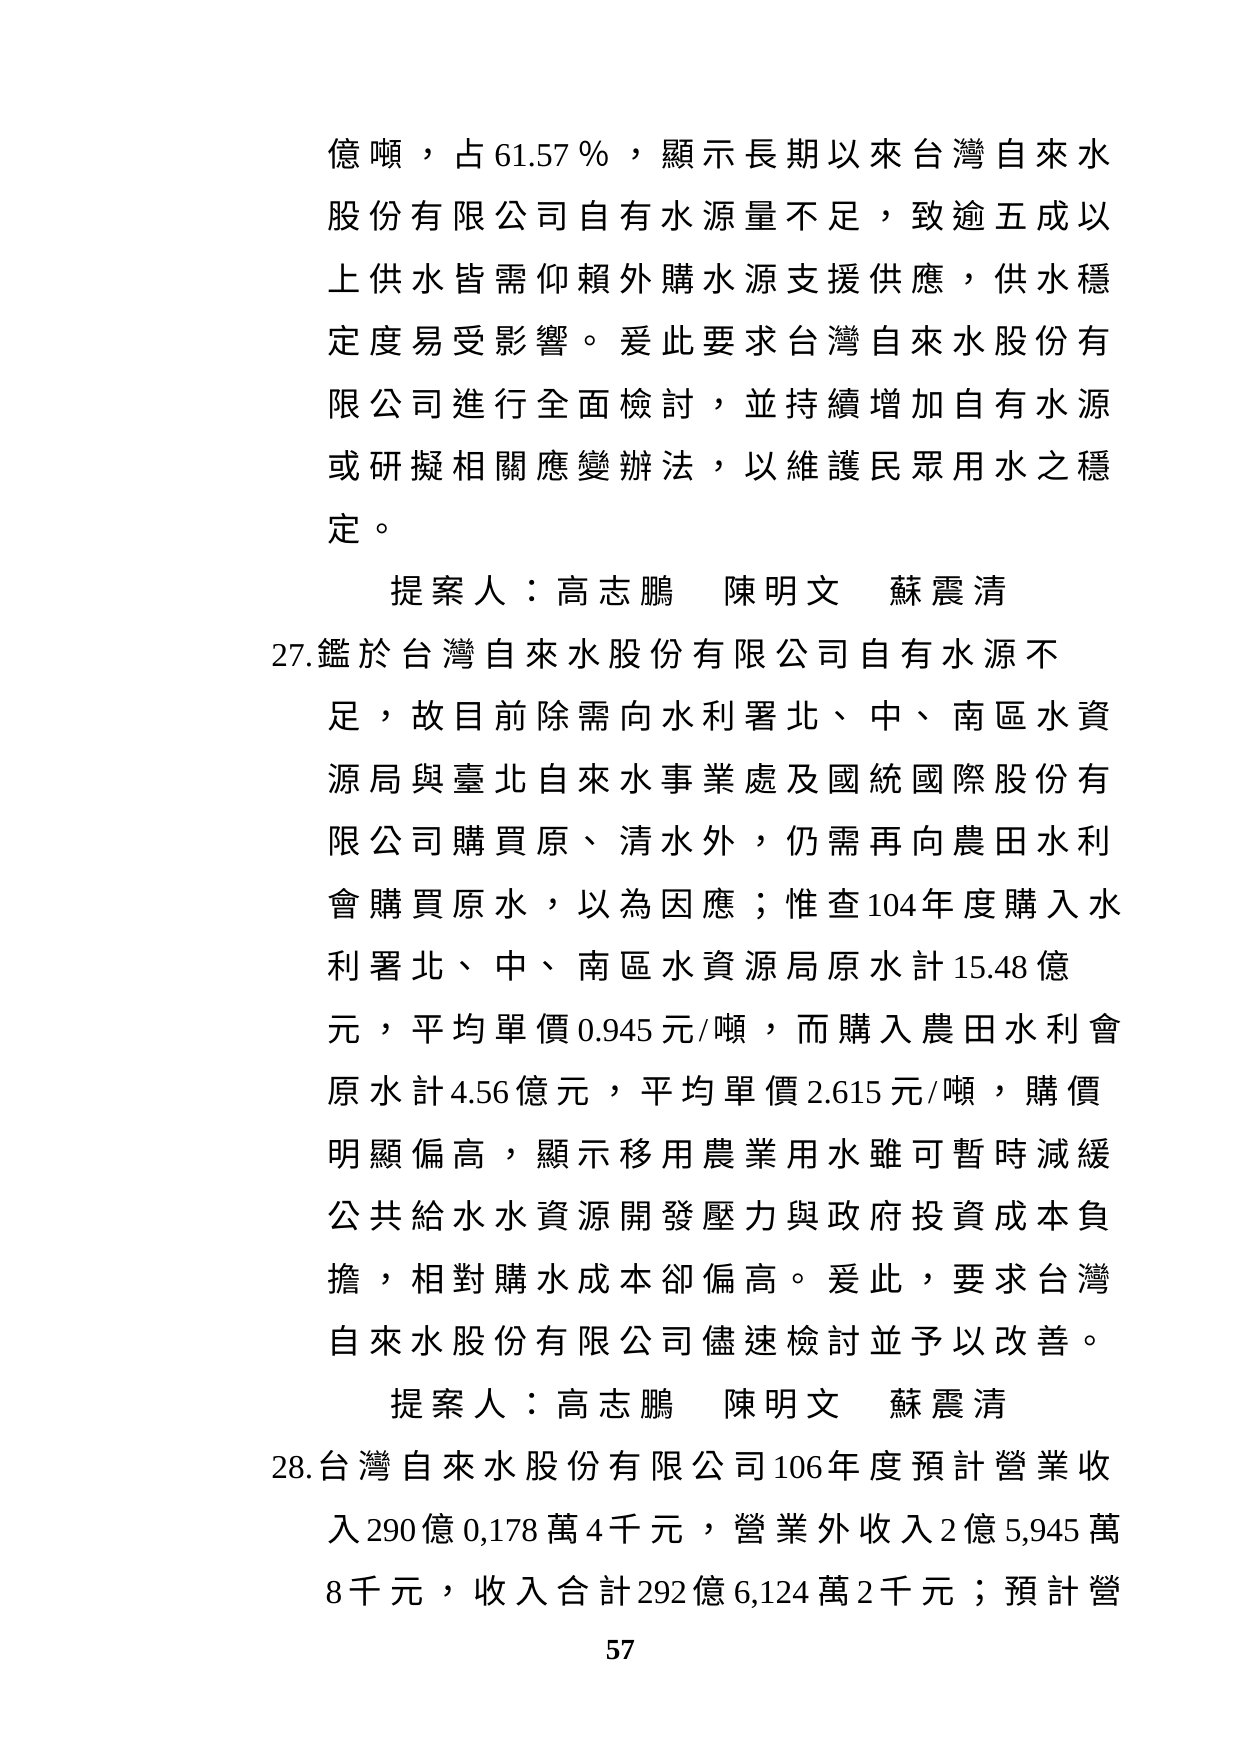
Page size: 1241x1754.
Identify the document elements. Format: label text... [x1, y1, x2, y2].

text 提案人：高志鵬 陳明文 蘇震清 [381, 1360, 1032, 1423]
list 鑑於台灣自來水股份有限公司自有水源不足，故目前除需向水利署北、中、南區水資源局與臺北自來水事業處及國統國際股份有限公司購買原、清水外，仍需再向農田水利會購買原水，以為因應；惟查104年度購入水利署北、中、南區水資源局原水計15.48億元，平均單價0.945元/噸，而購入農田水利會原水計4.56億元，平均單價2.615元/噸，購價明顯偏高，顯示移用農業用水雖可暫時減緩公共給水水資源開發壓力與政府投資成本負擔，相對購水成本卻偏高。爰此，要求台灣自來水股份有限公司儘速檢討並予以改善。 [269, 610, 1136, 1360]
text 提案人：高志鵬 陳明文 蘇震清 [381, 548, 1032, 610]
list 億噸，占61.57％，顯示長期以來台灣自來水股份有限公司自有水源量不足，致逾五成以上供水皆需仰賴外購水源支援供應，供水穩定度易受影響。爰此要求台灣自來水股份有限公司進行全面檢討，並持續增加自有水源或研擬相關應變辦法，以維護民眾用水之穩定。 [269, 110, 1136, 548]
list 台灣自來水股份有限公司106年度預計營業收入290億0,178萬4千元，營業外收入2億5,945萬8千元，收入合計292億6,124萬2千元；預計營 [269, 1423, 1136, 1610]
